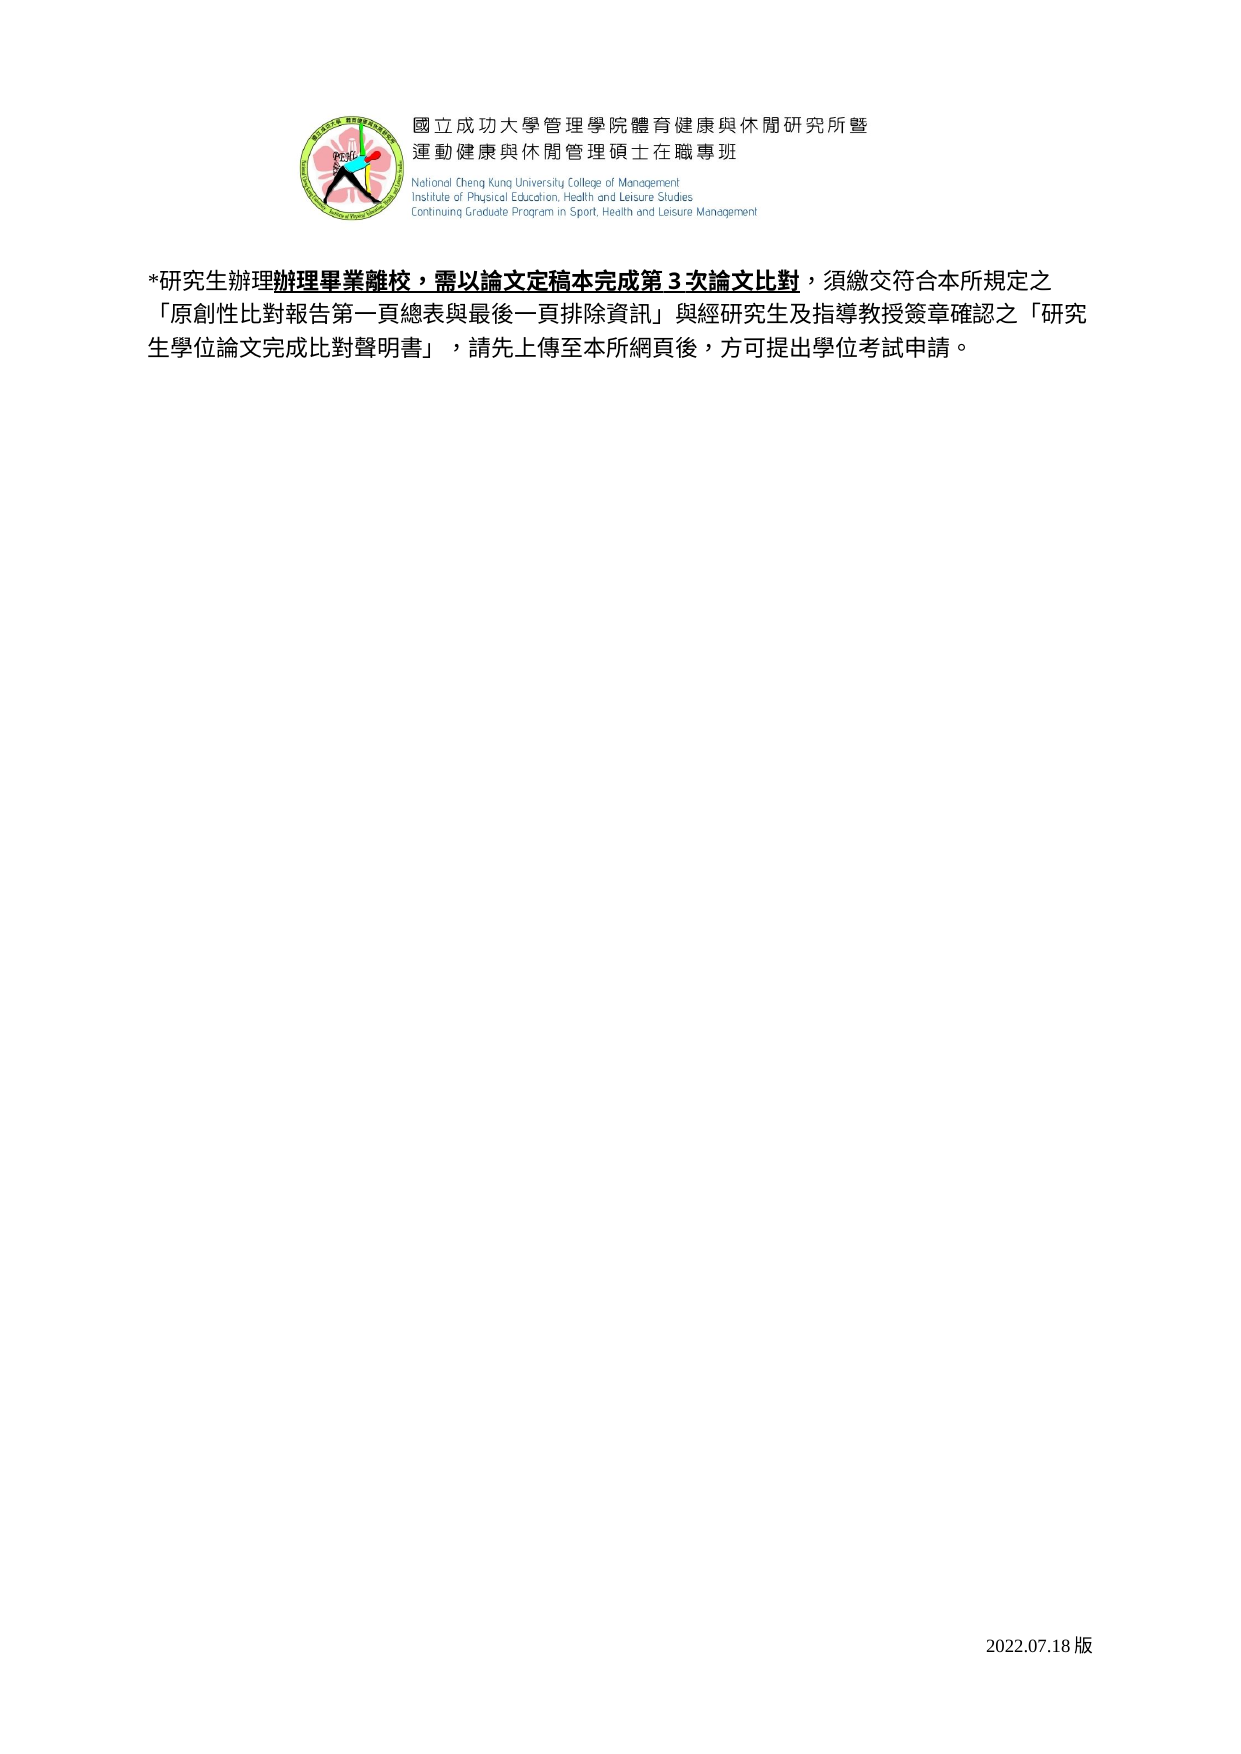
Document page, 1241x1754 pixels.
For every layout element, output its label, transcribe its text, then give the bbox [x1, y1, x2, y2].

picture [230, 88, 1011, 104]
text *研究生辦理辦理畢業離校，需以論文定稿本完成第3次論文比對，須繳交符合本所規定之「原創性比對報告第一頁總表與最後一頁排除資訊」與經研究生及指導教授簽章確認之「研究生學位論文完成比對聲明書」，請先上傳至本所網頁後，方可提出學位考試申請。 [148, 263, 1092, 363]
